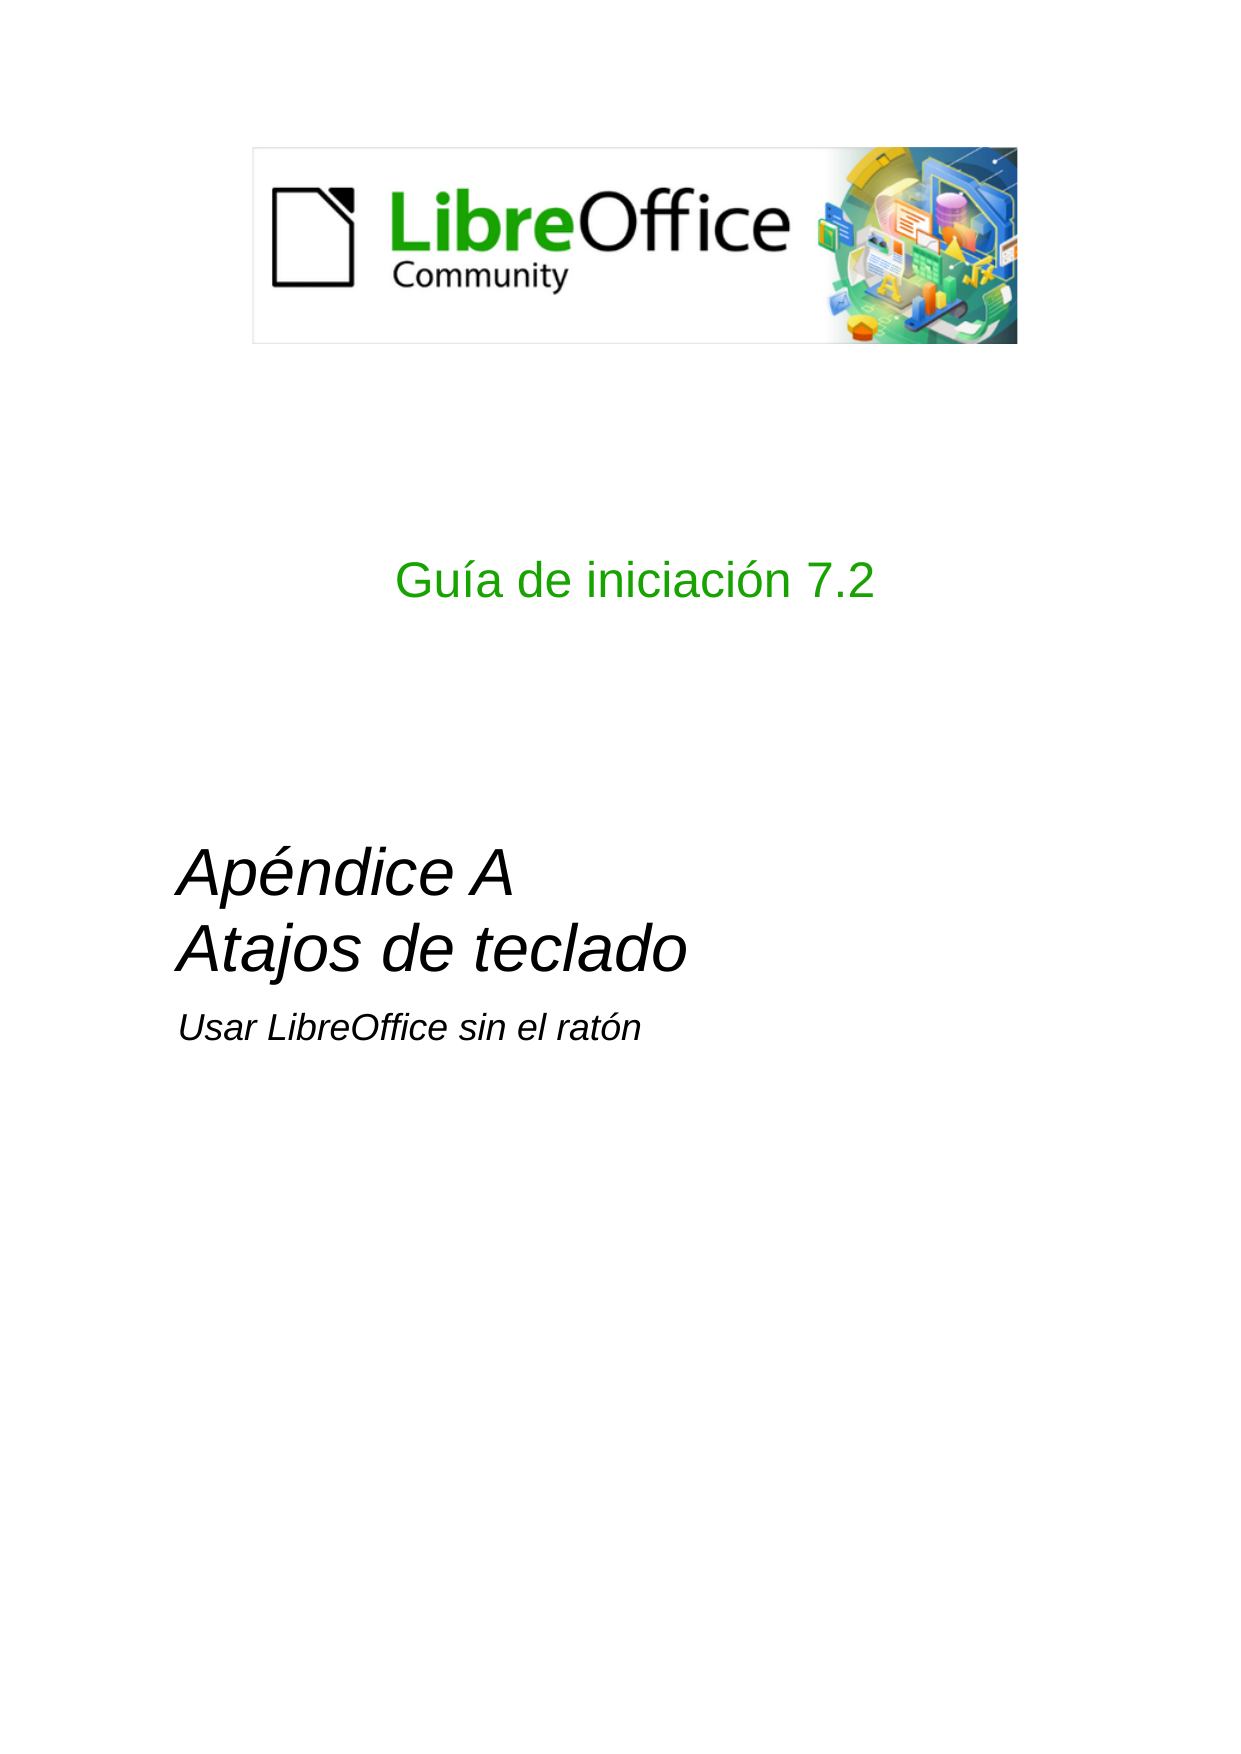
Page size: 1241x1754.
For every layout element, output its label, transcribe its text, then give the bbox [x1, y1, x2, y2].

picture [252, 147, 1018, 344]
title Apéndice A Atajos de teclado [177, 833, 1093, 986]
subtitle Usar LibreOffice sin el ratón [177, 1006, 1093, 1049]
text Guía de iniciación 7.2 [177, 550, 1093, 608]
